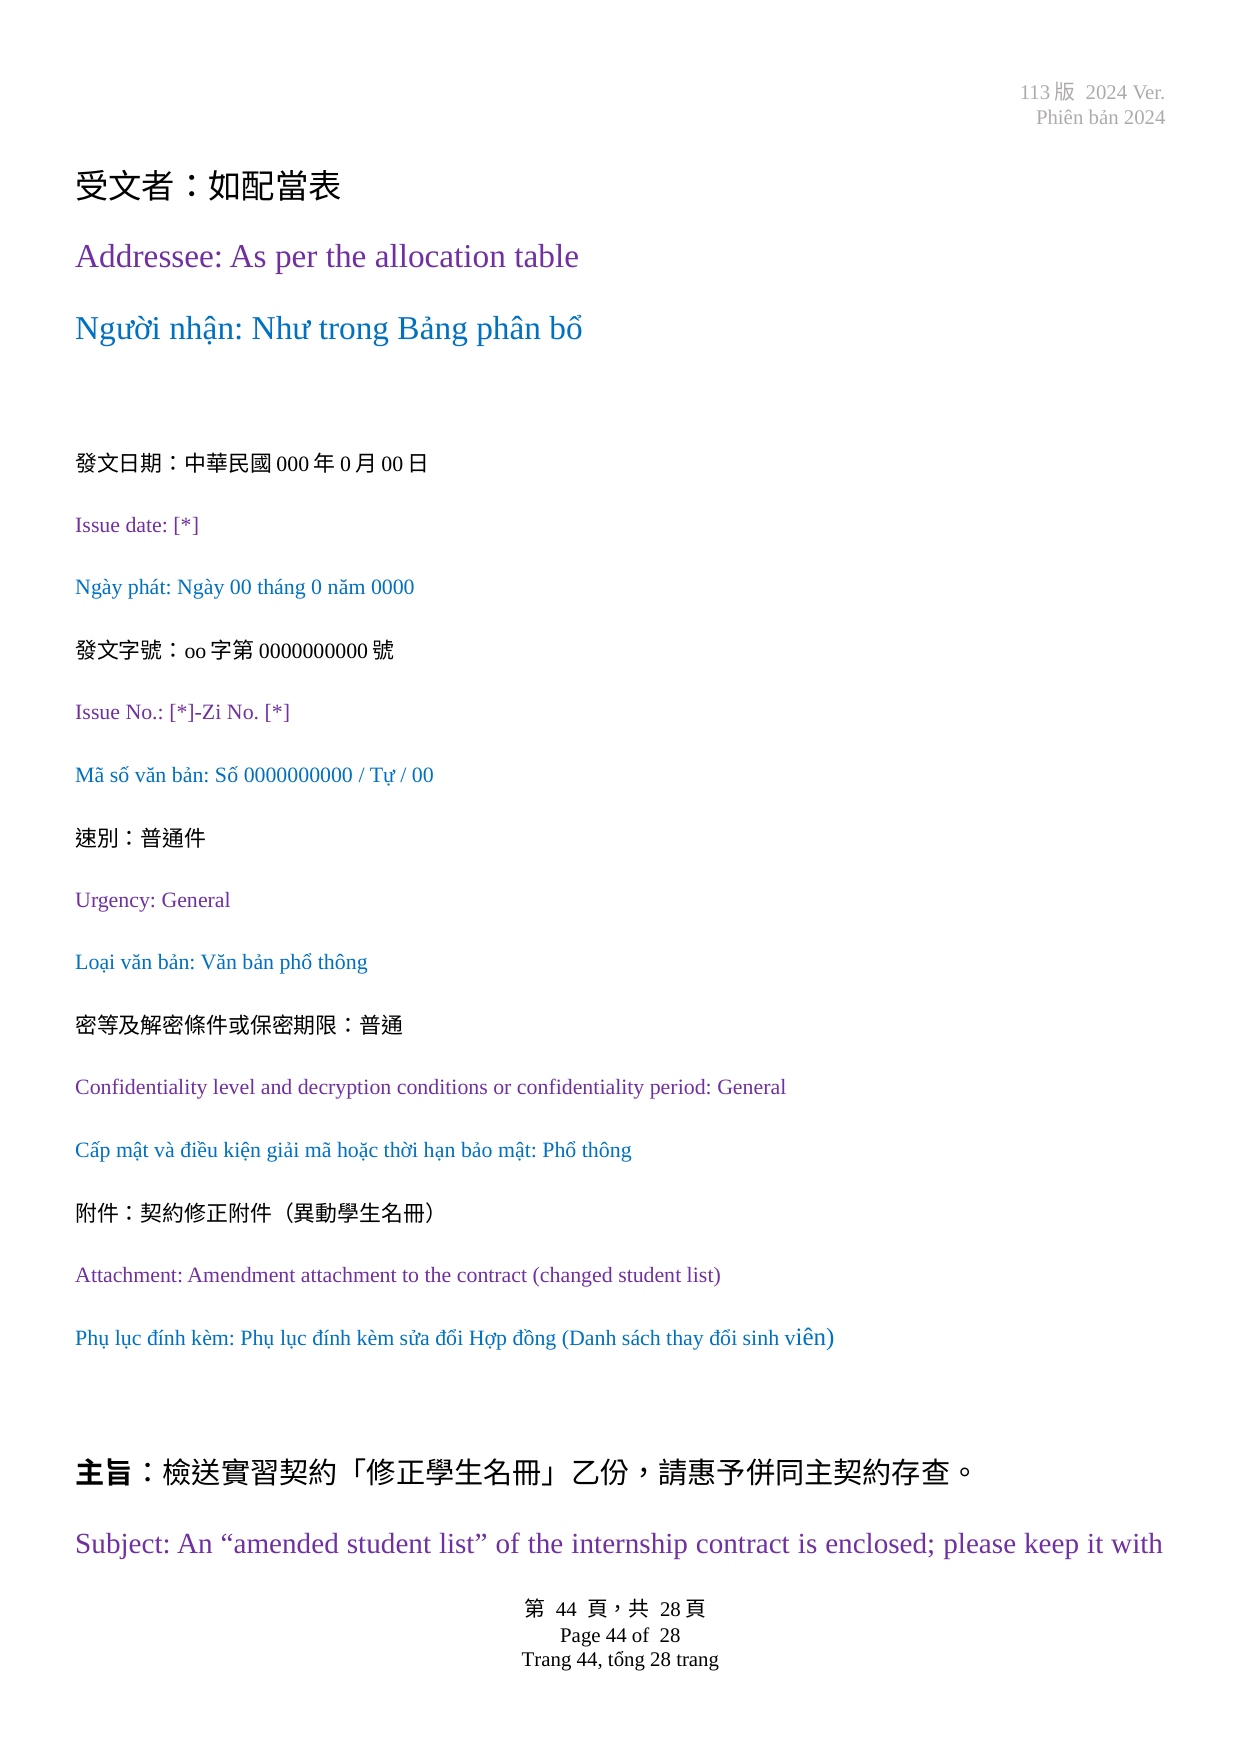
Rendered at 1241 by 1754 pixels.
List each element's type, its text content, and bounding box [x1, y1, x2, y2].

text 主旨：檢送實習契約「修正學生名冊」乙份，請惠予併同主契約存查。 [75, 1429, 1165, 1492]
text Ngày phát: Ngày 00 tháng 0 năm 0000 [75, 545, 1165, 608]
text Cấp mật và điều kiện giải mã hoặc thời hạn bảo mật: Phổ thông [75, 1108, 1165, 1170]
text 發文字號：oo字第0000000000號 [75, 608, 1165, 670]
text Issue No.: [*]-Zi No. [*] [75, 670, 1165, 733]
text 附件：契約修正附件（異動學生名冊） [75, 1170, 1165, 1233]
text Addressee: As per the allocation table [75, 214, 1165, 276]
text Subject: An “amended student list” of the internship contract is enclosed; please keep it with [75, 1501, 1165, 1564]
text Người nhận: Như trong Bảng phân bổ [75, 286, 1165, 348]
text 受文者：如配當表 [75, 142, 1165, 204]
text Mã số văn bản: Số 0000000000 / Tự / 00 [75, 733, 1165, 795]
text 密等及解密條件或保密期限：普通 [75, 983, 1165, 1045]
text Urgency: General [75, 858, 1165, 920]
text Attachment: Amendment attachment to the contract (changed student list) [75, 1233, 1165, 1295]
text 發文日期：中華民國000年0月00日 [75, 420, 1165, 483]
text Loại văn bản: Văn bản phổ thông [75, 920, 1165, 983]
text Phụ lục đính kèm: Phụ lục đính kèm sửa đổi Hợp đồng (Danh sách thay đổi sinh viên) [75, 1295, 1165, 1358]
text Issue date: [*] [75, 483, 1165, 545]
text 速別：普通件 [75, 795, 1165, 858]
text Confidentiality level and decryption conditions or confidentiality period: General [75, 1045, 1165, 1108]
